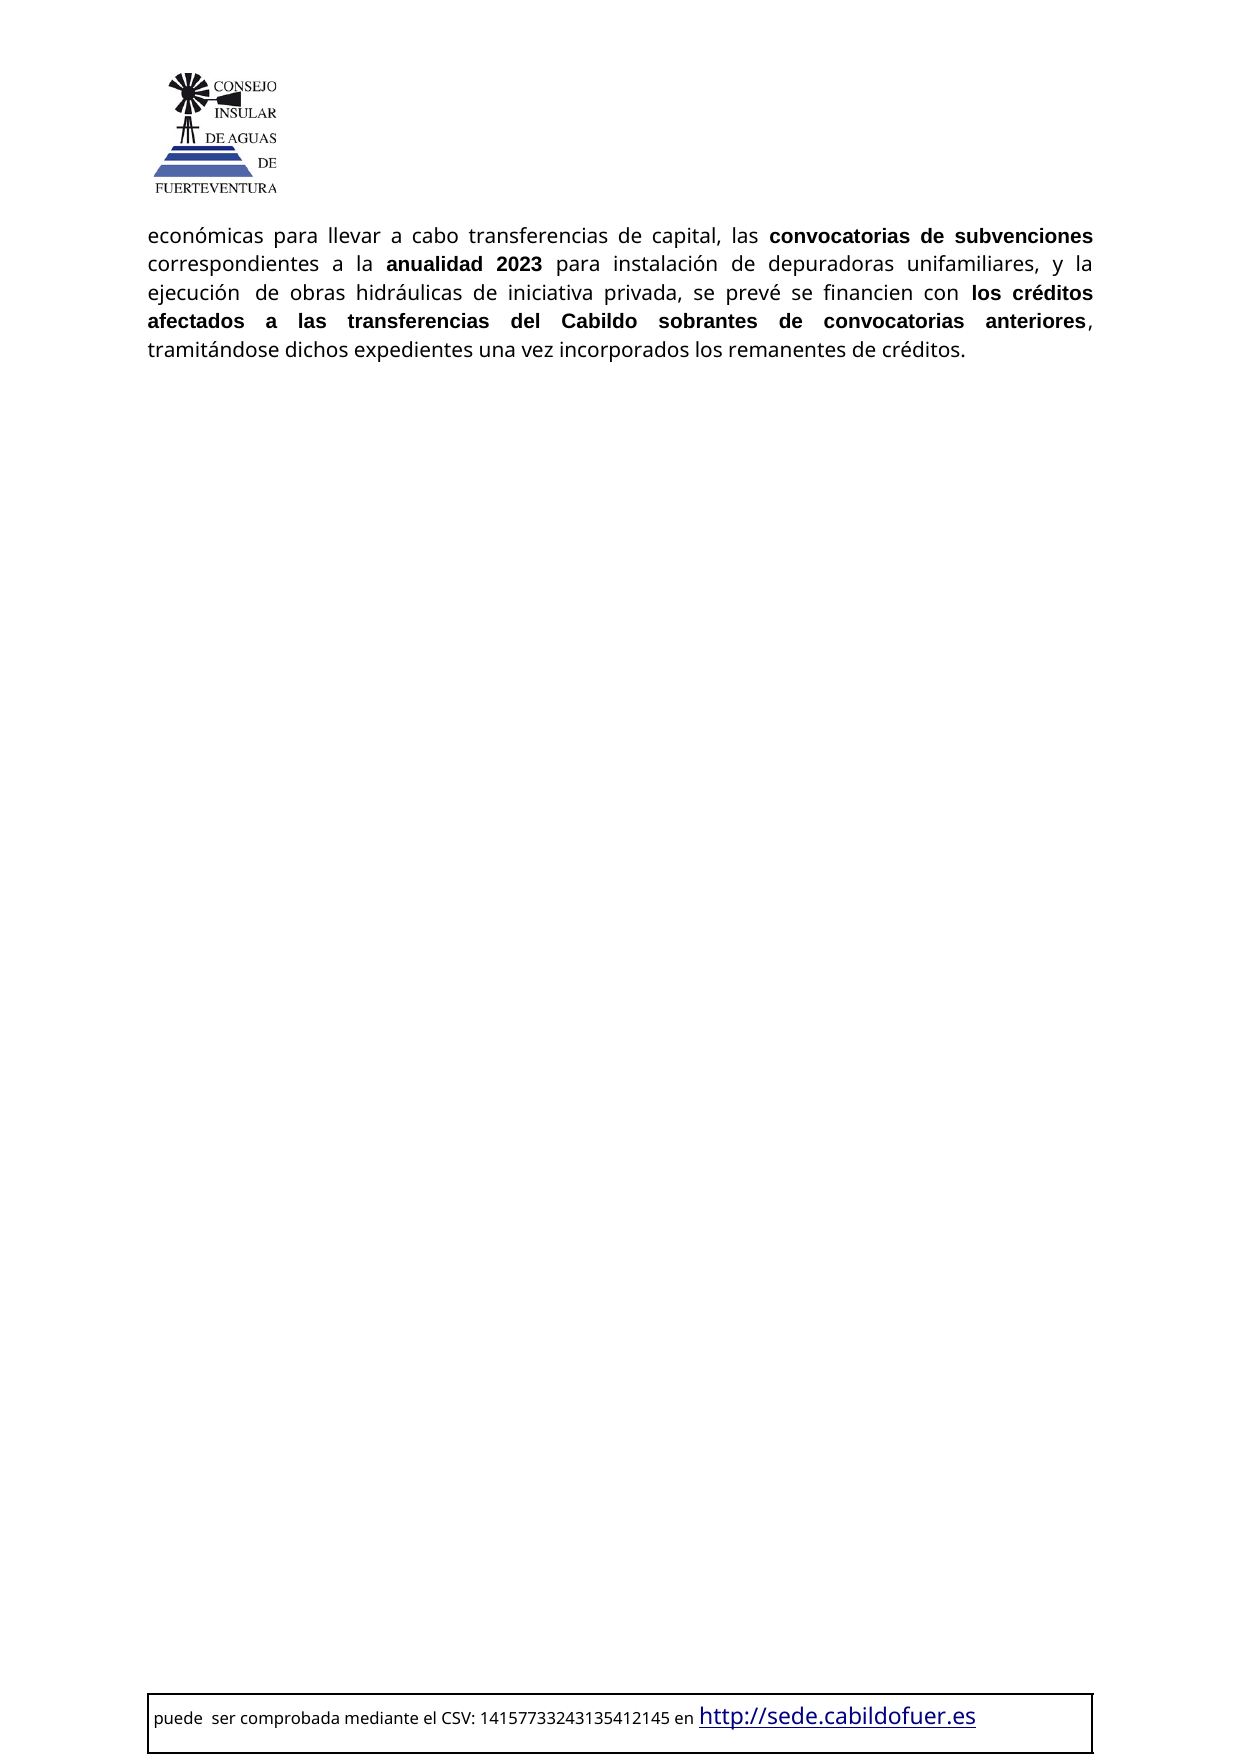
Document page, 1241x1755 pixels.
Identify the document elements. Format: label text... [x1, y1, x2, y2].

text económicas para llevar a cabo transferencias de capital, las convocatorias de subvenciones correspondientes a la anualidad 2023 para instalación de depuradoras unifamiliares, y la ejecución de obras hidráulicas de iniciativa privada, se prevé se financien con los créditos afectados a las transferencias del Cabildo sobrantes de convocatorias anteriores, tramitándose dichos expedientes una vez incorporados los remanentes de créditos. [147, 221, 1093, 363]
